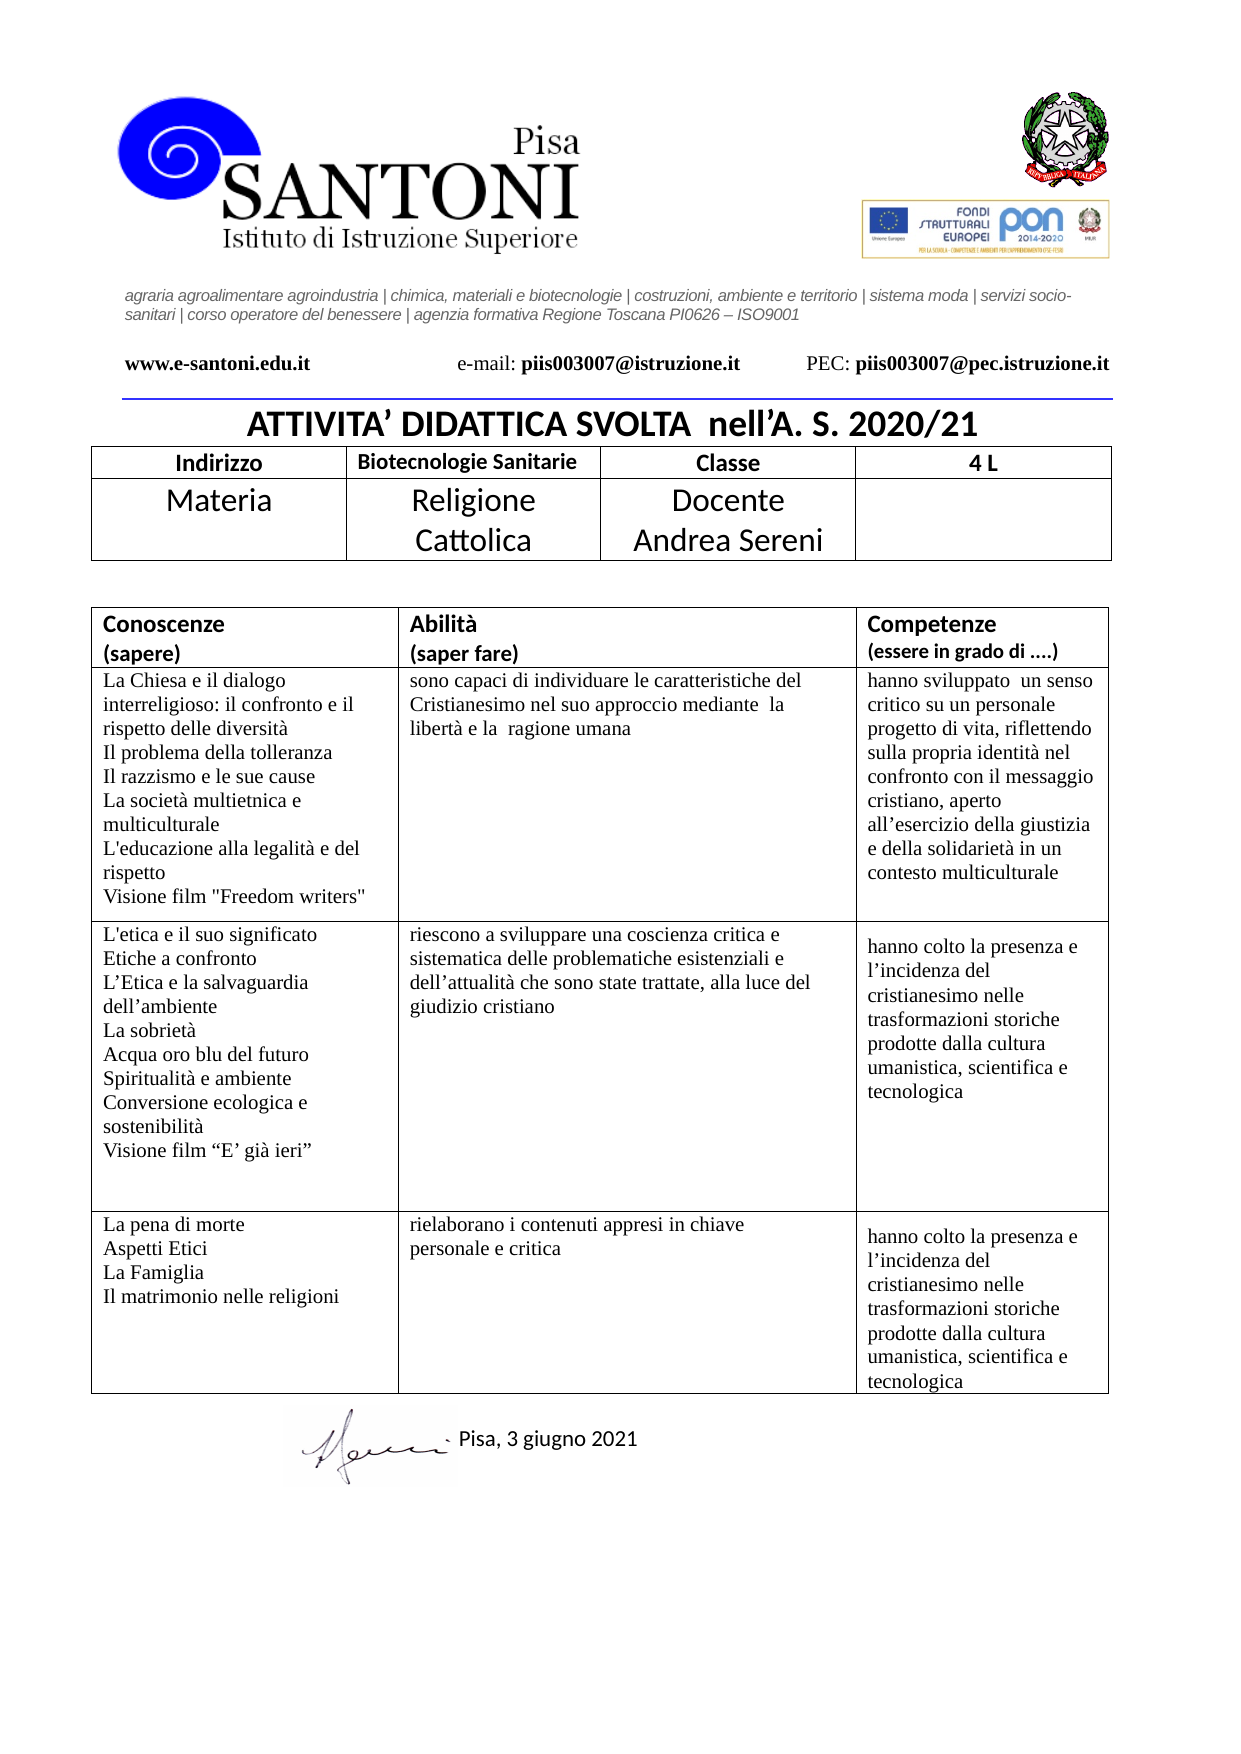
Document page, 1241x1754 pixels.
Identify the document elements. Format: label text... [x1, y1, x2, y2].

table_header [109, 89, 593, 282]
table_header 4 L [856, 447, 1111, 478]
text ATTIVITA’ DIDATTICA SVOLTA nell’A. S. 2020/21 [103, 400, 1122, 446]
table_cell [856, 479, 1111, 560]
table_cell Docente Andrea Sereni [601, 479, 855, 560]
picture [112, 92, 584, 258]
table_header Biotecnologie Sanitarie [347, 447, 600, 478]
text [103, 1424, 283, 1452]
table_cell hanno colto la presenza e l’incidenza del cristianesimo nelle trasformazioni storiche prodotte dalla cultura umanistica, scientifica e tecnologica [857, 1212, 1108, 1393]
table_cell hanno sviluppato un senso critico su un personale progetto di vita, riflettendo sulla propria identità nel confronto con il messaggio cristiano, aperto all’esercizio della giustizia e della solidarietà in un contesto multiculturale [857, 668, 1108, 921]
table_cell [109, 283, 122, 347]
table_cell L'etica e il suo significato Etiche a confronto L’Etica e la salvaguardia dell’ambiente La sobrietà Acqua oro blu del futuro Spiritualità e ambiente Conversione ecologica e sostenibilità Visione film “E’ già ieri” [92, 922, 398, 1211]
table_cell La Chiesa e il dialogo interreligioso: il confronto e il rispetto delle diversità Il problema della tolleranza Il razzismo e le sue cause La società multietnica e multiculturale L'educazione alla legalità e del rispetto Visione film "Freedom writers" [92, 668, 398, 921]
table_cell PEC: piis003007@pec.istruzione.it [764, 348, 1112, 398]
table_cell Religione Cattolica [347, 479, 600, 560]
picture [283, 1405, 459, 1487]
table_cell riescono a sviluppare una coscienza critica e sistematica delle problematiche esistenziali e dell’attualità che sono state trattate, alla luce del giudizio cristiano [399, 922, 856, 1211]
table_header Conoscenze (sapere) [92, 608, 398, 667]
table_header Abilità (saper fare) [399, 608, 856, 667]
table_cell agraria agroalimentare agroindustria | chimica, materiali e biotecnologie | costruzioni, ambiente e territorio | sistema moda | servizi socio-sanitari | corso operatore del benessere | agenzia formativa Regione Toscana PI0626 – ISO9001 [122, 283, 1112, 347]
table_header [788, 89, 1112, 282]
table_cell [109, 348, 122, 398]
table_cell e-mail: piis003007@istruzione.it [434, 348, 764, 398]
picture [1020, 92, 1110, 188]
text Pisa, 3 giugno 2021 [459, 1424, 1122, 1452]
table_cell www.e-santoni.edu.it [122, 348, 433, 398]
table_header Competenze (essere in grado di ....) [857, 608, 1108, 667]
picture [861, 199, 1110, 259]
table_cell La pena di morte Aspetti Etici La Famiglia Il matrimonio nelle religioni [92, 1212, 398, 1393]
table_header Indirizzo [92, 447, 346, 478]
table_header Classe [601, 447, 855, 478]
table_cell sono capaci di individuare le caratteristiche del Cristianesimo nel suo approccio mediante la libertà e la ragione umana [399, 668, 856, 921]
table_cell Materia [92, 479, 346, 560]
table_cell hanno colto la presenza e l’incidenza del cristianesimo nelle trasformazioni storiche prodotte dalla cultura umanistica, scientifica e tecnologica [857, 922, 1108, 1211]
table_header [594, 89, 788, 282]
table_cell rielaborano i contenuti appresi in chiave personale e critica [399, 1212, 856, 1393]
